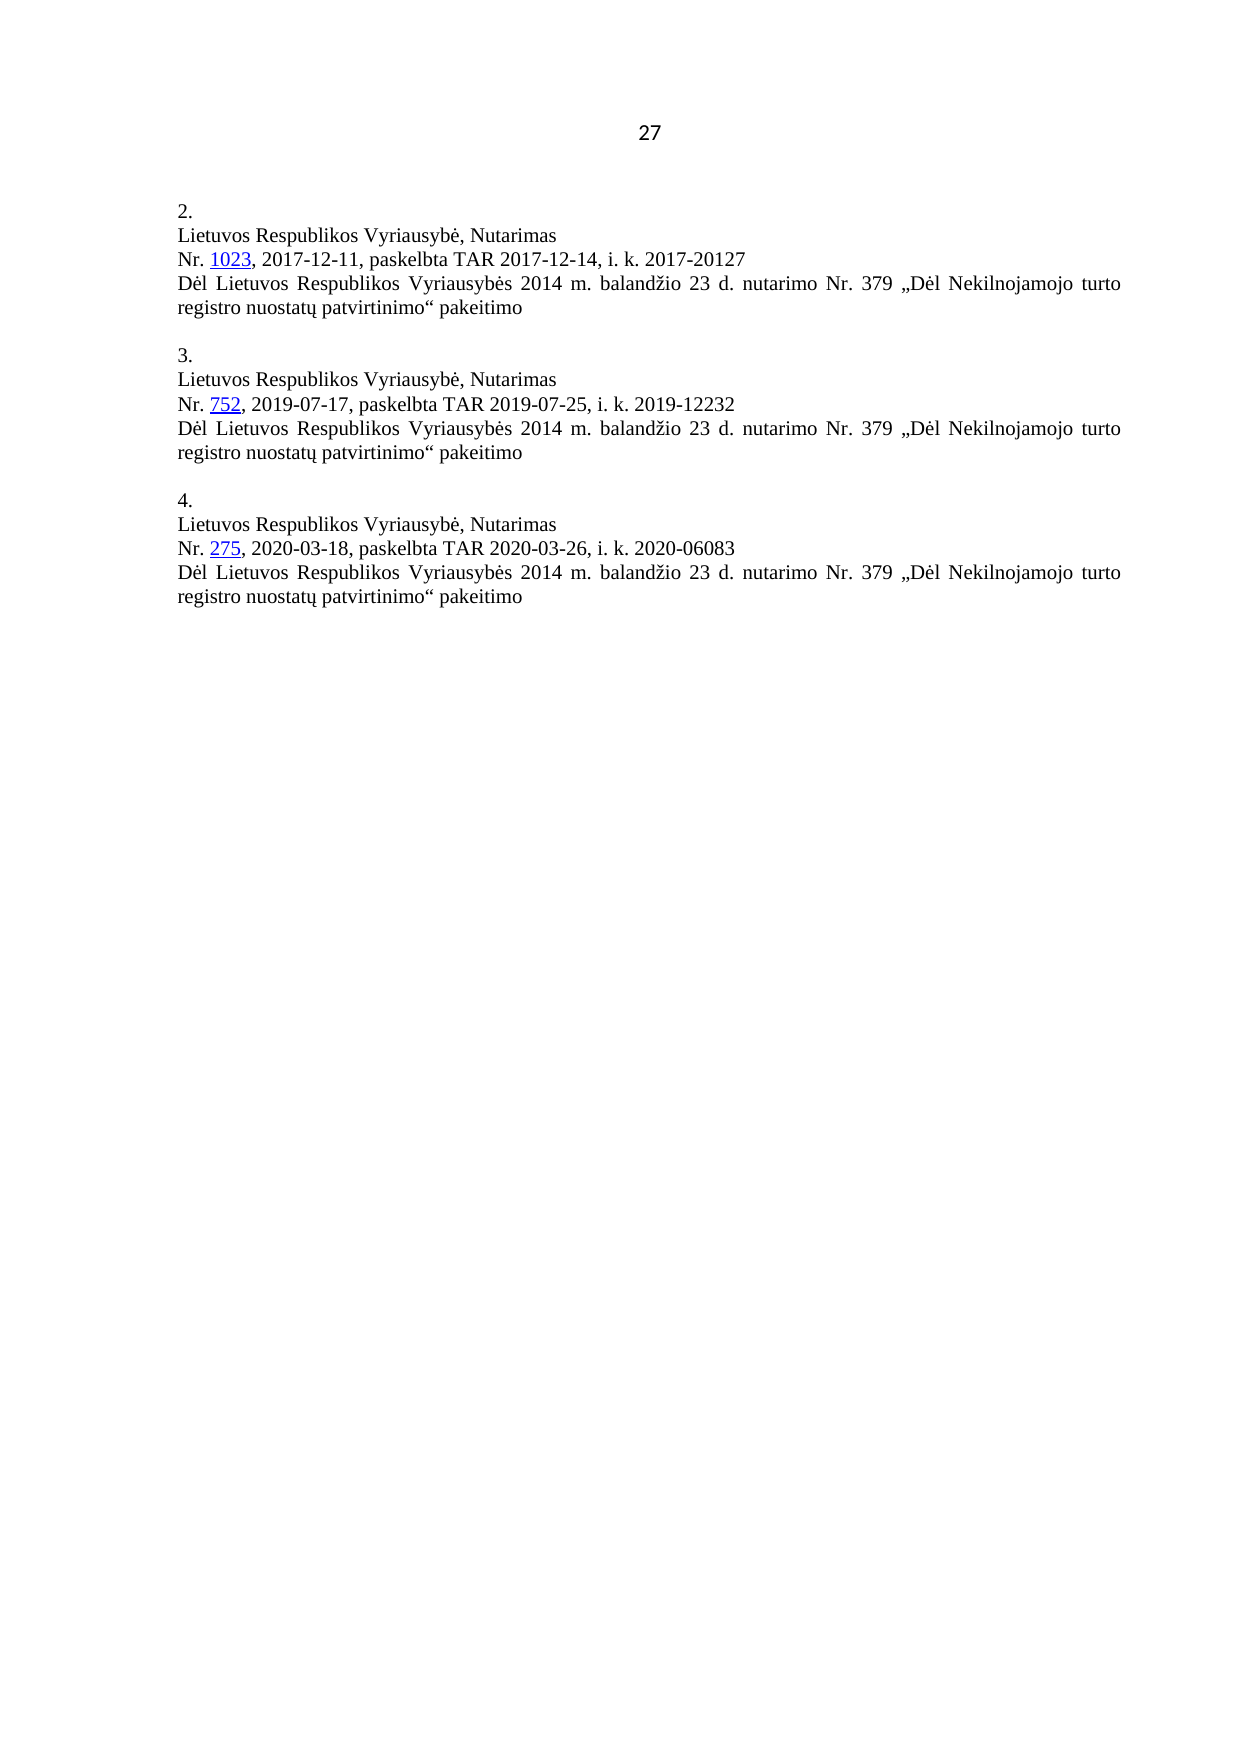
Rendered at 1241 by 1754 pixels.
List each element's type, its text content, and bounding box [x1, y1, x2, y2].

text 4. [177, 488, 1122, 512]
text Lietuvos Respublikos Vyriausybė, Nutarimas [177, 223, 1122, 247]
text 3. [177, 343, 1122, 367]
text Lietuvos Respublikos Vyriausybė, Nutarimas [177, 512, 1122, 536]
text Nr. 752, 2019-07-17, paskelbta TAR 2019-07-25, i. k. 2019-12232 [177, 391, 1122, 416]
text Nr. 1023, 2017-12-11, paskelbta TAR 2017-12-14, i. k. 2017-20127 [177, 247, 1122, 271]
text Lietuvos Respublikos Vyriausybė, Nutarimas [177, 367, 1122, 391]
text Dėl Lietuvos Respublikos Vyriausybės 2014 m. balandžio 23 d. nutarimo Nr. 379 „Dėl Nekilnojamojo turto registro nuostatų patvirtinimo“ pakeitimo [177, 416, 1122, 464]
text 2. [177, 199, 1122, 223]
text Dėl Lietuvos Respublikos Vyriausybės 2014 m. balandžio 23 d. nutarimo Nr. 379 „Dėl Nekilnojamojo turto registro nuostatų patvirtinimo“ pakeitimo [177, 560, 1122, 608]
text Dėl Lietuvos Respublikos Vyriausybės 2014 m. balandžio 23 d. nutarimo Nr. 379 „Dėl Nekilnojamojo turto registro nuostatų patvirtinimo“ pakeitimo [177, 271, 1122, 319]
text Nr. 275, 2020-03-18, paskelbta TAR 2020-03-26, i. k. 2020-06083 [177, 536, 1122, 560]
